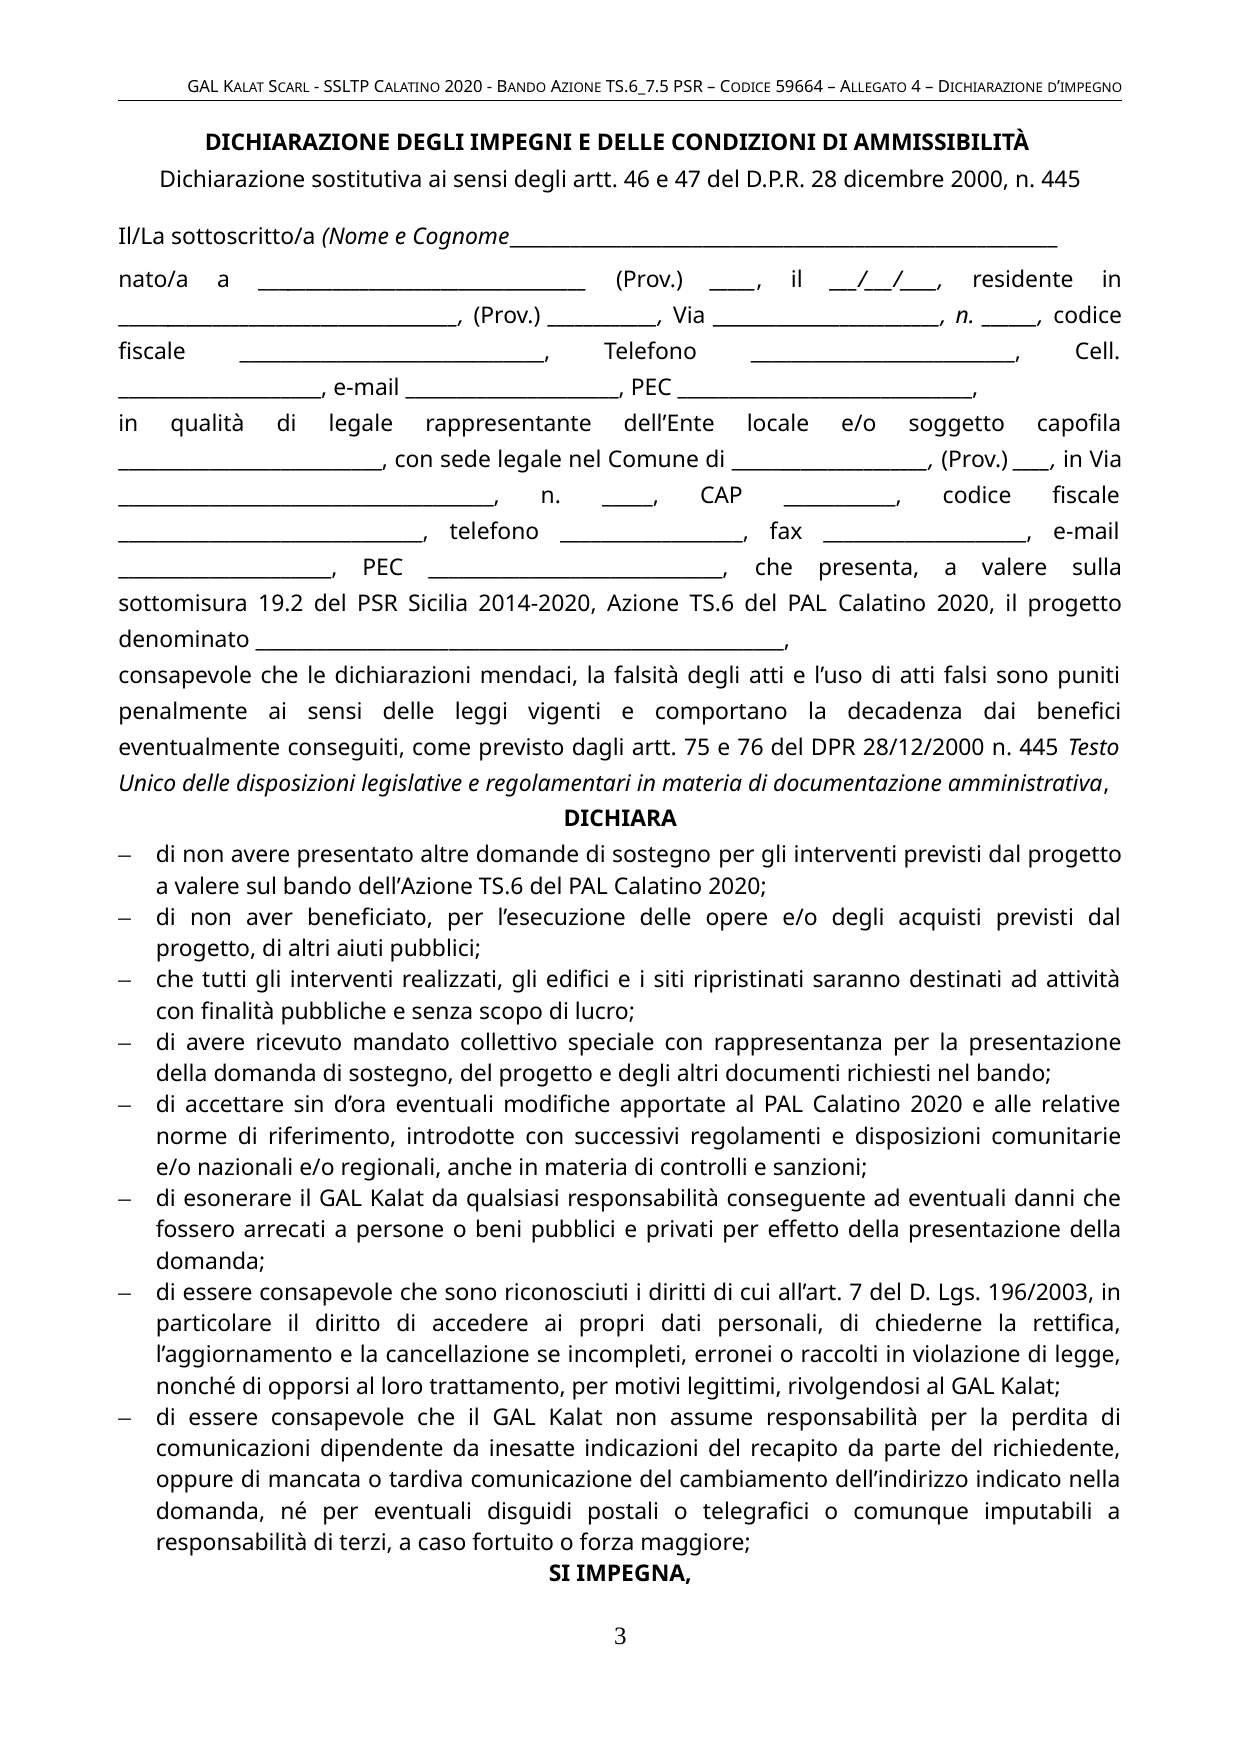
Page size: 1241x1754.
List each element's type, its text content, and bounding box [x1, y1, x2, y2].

text DICHIARAZIONE DEGLI IMPEGNI E DELLE CONDIZIONI DI AMMISSIBILITÀ [118, 126, 1122, 157]
list di non avere presentato altre domande di sostegno per gli interventi previsti dal progetto a valere sul bando dell’Azione TS.6 del PAL Calatino 2020; [118, 838, 1122, 901]
list di essere consapevole che sono riconosciuti i diritti di cui all’art. 7 del D. Lgs. 196/2003, in particolare il diritto di accedere ai propri dati personali, di chiederne la rettifica, l’aggiornamento e la cancellazione se incompleti, erronei o raccolti in violazione di legge, nonché di opporsi al loro trattamento, per motivi legittimi, rivolgendosi al GAL Kalat; [118, 1276, 1122, 1401]
text Dichiarazione sostitutiva ai sensi degli artt. 46 e 47 del D.P.R. 28 dicembre 2000, n. 445 [118, 163, 1122, 194]
text DICHIARA [118, 802, 1122, 834]
list di avere ricevuto mandato collettivo speciale con rappresentanza per la presentazione della domanda di sostegno, del progetto e degli altri documenti richiesti nel bando; [118, 1026, 1122, 1088]
list di non aver beneficiato, per l’esecuzione delle opere e/o degli acquisti previsti dal progetto, di altri aiuti pubblici; [118, 901, 1122, 963]
list di essere consapevole che il GAL Kalat non assume responsabilità per la perdita di comunicazioni dipendente da inesatte indicazioni del recapito da parte del richiedente, oppure di mancata o tardiva comunicazione del cambiamento dell’indirizzo indicato nella domanda, né per eventuali disguidi postali o telegrafici o comunque imputabili a responsabilità di terzi, a caso fortuito o forza maggiore; [118, 1401, 1122, 1557]
text Il/La sottoscritto/a (Nome e Cognome______________________________________________________ [118, 219, 1122, 251]
list che tutti gli interventi realizzati, gli edifici e i siti ripristinati saranno destinati ad attività con finalità pubbliche e senza scopo di lucro; [118, 963, 1122, 1026]
list di esonerare il GAL Kalat da qualsiasi responsabilità conseguente ad eventuali danni che fossero arrecati a persone o beni pubblici e privati per effetto della presentazione della domanda; [118, 1182, 1122, 1276]
text consapevole che le dichiarazioni mendaci, la falsità degli atti e l’uso di atti falsi sono puniti penalmente ai sensi delle leggi vigenti e comportano la decadenza dai benefici eventualmente conseguiti, come previsto dagli artt. 75 e 76 del DPR 28/12/2000 n. 445 Testo Unico delle disposizioni legislative e regolamentari in materia di documentazione amministrativa, [118, 659, 1122, 798]
list di accettare sin d’ora eventuali modifiche apportate al PAL Calatino 2020 e alle relative norme di riferimento, introdotte con successivi regolamenti e disposizioni comunitarie e/o nazionali e/o regionali, anche in materia di controlli e sanzioni; [118, 1088, 1122, 1182]
text in qualità di legale rappresentante dell’Ente locale e/o soggetto capofila __________________________, con sede legale nel Comune di _____________________, (Prov.) ____, in Via _____________________________________, n. _____, CAP ___________, codice fiscale ______________________________, telefono __________________, fax ____________________, e-mail _____________________, PEC _____________________________, che presenta, a valere sulla sottomisura 19.2 del PSR Sicilia 2014-2020, Azione TS.6 del PAL Calatino 2020, il progetto denominato ____________________________________________________, [118, 407, 1122, 654]
text SI IMPEGNA, [118, 1557, 1122, 1588]
text nato/a a ____________________________________ (Prov.) _____, il ___/___/____, residente in _____________________________________, (Prov.) ____________, Via _________________________, n. ______, codice fiscale ______________________________, Telefono __________________________, Cell. ____________________, e-mail _____________________, PEC _____________________________, [118, 263, 1122, 402]
